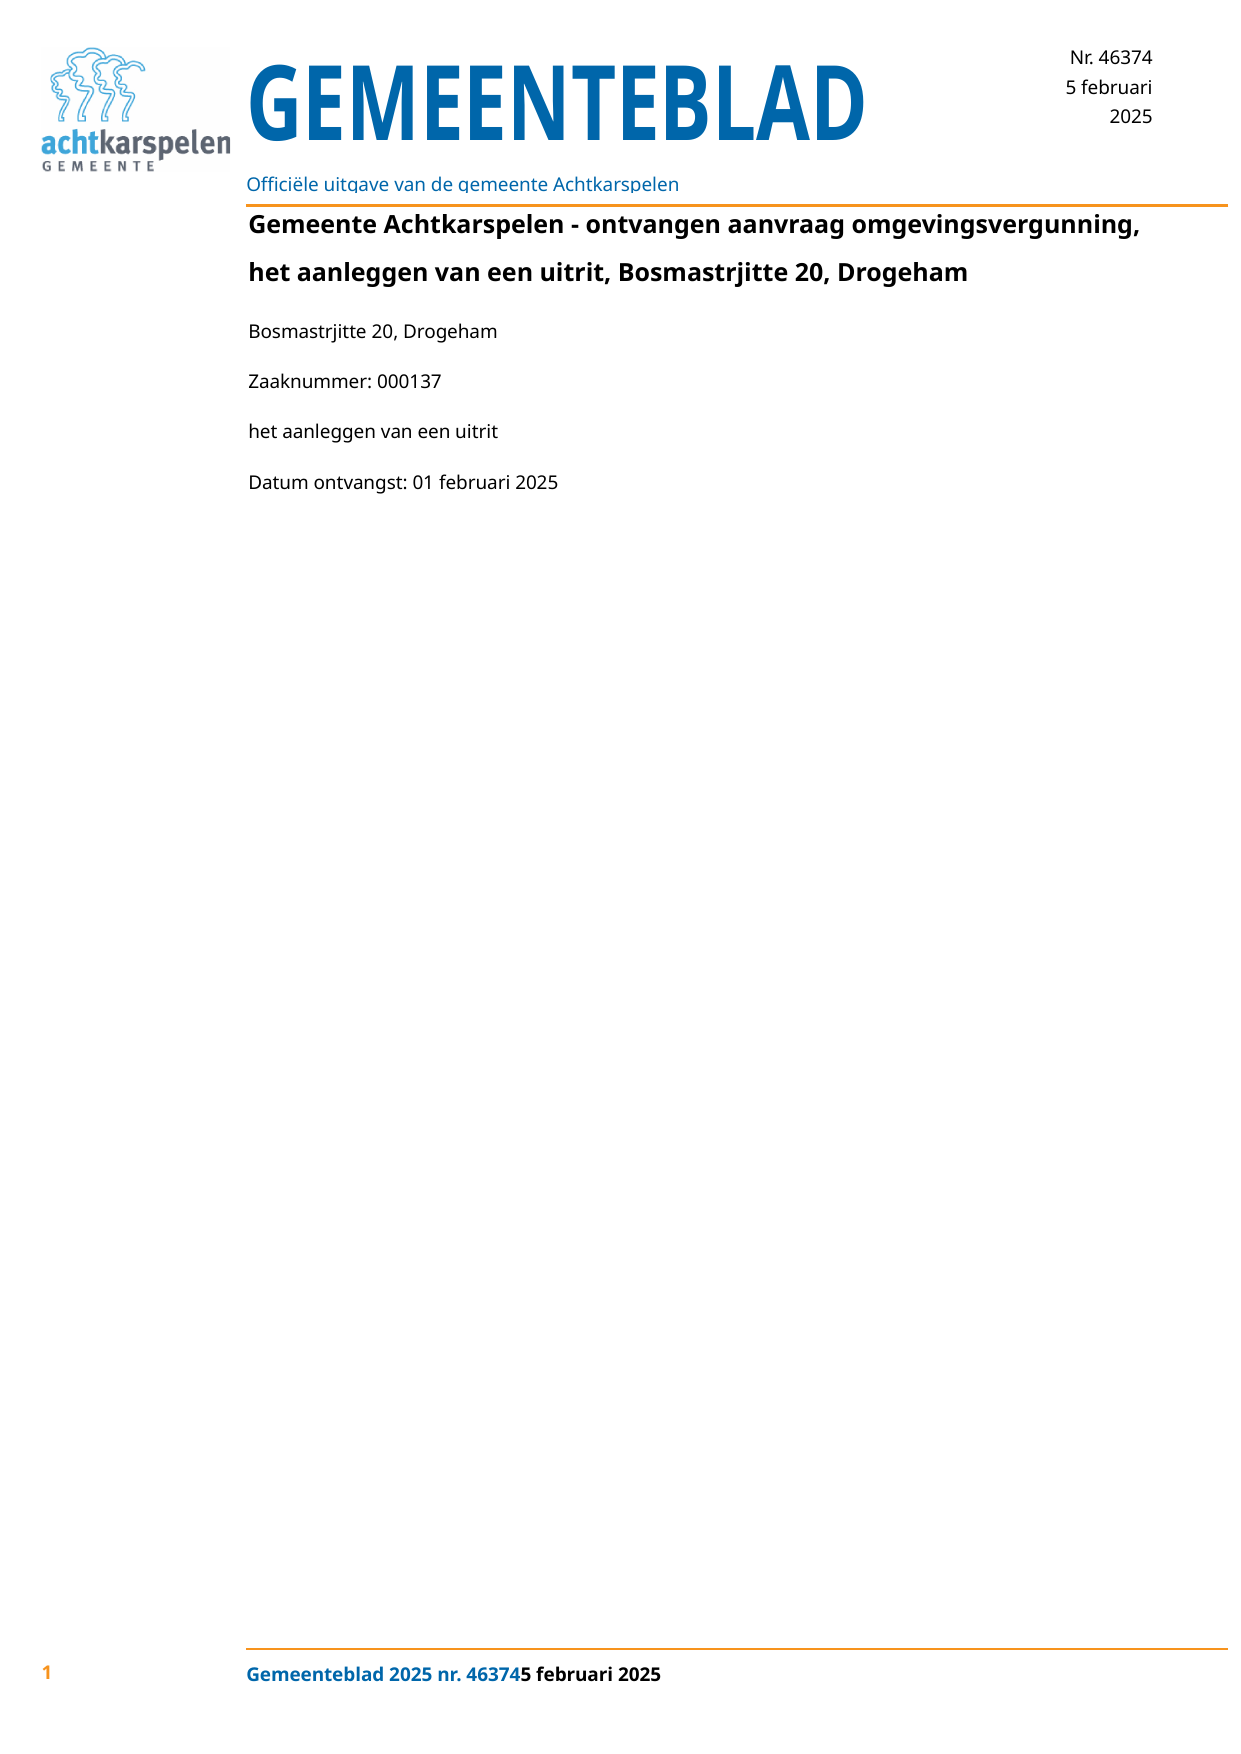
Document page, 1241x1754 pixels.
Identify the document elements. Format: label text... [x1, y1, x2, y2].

text Datum ontvangst: 01 februari 2025 [248, 469, 1152, 495]
picture [41, 47, 231, 172]
text Bosmastrjitte 20, Drogeham [248, 318, 1152, 344]
text Zaaknummer: 000137 [248, 368, 1152, 394]
text Gemeente Achtkarspelen - ontvangen aanvraag omgevingsvergunning, het aanleggen van een uitrit, Bosmastrjitte 20, Drogeham [248, 207, 1152, 288]
text het aanleggen van een uitrit [248, 419, 1152, 444]
